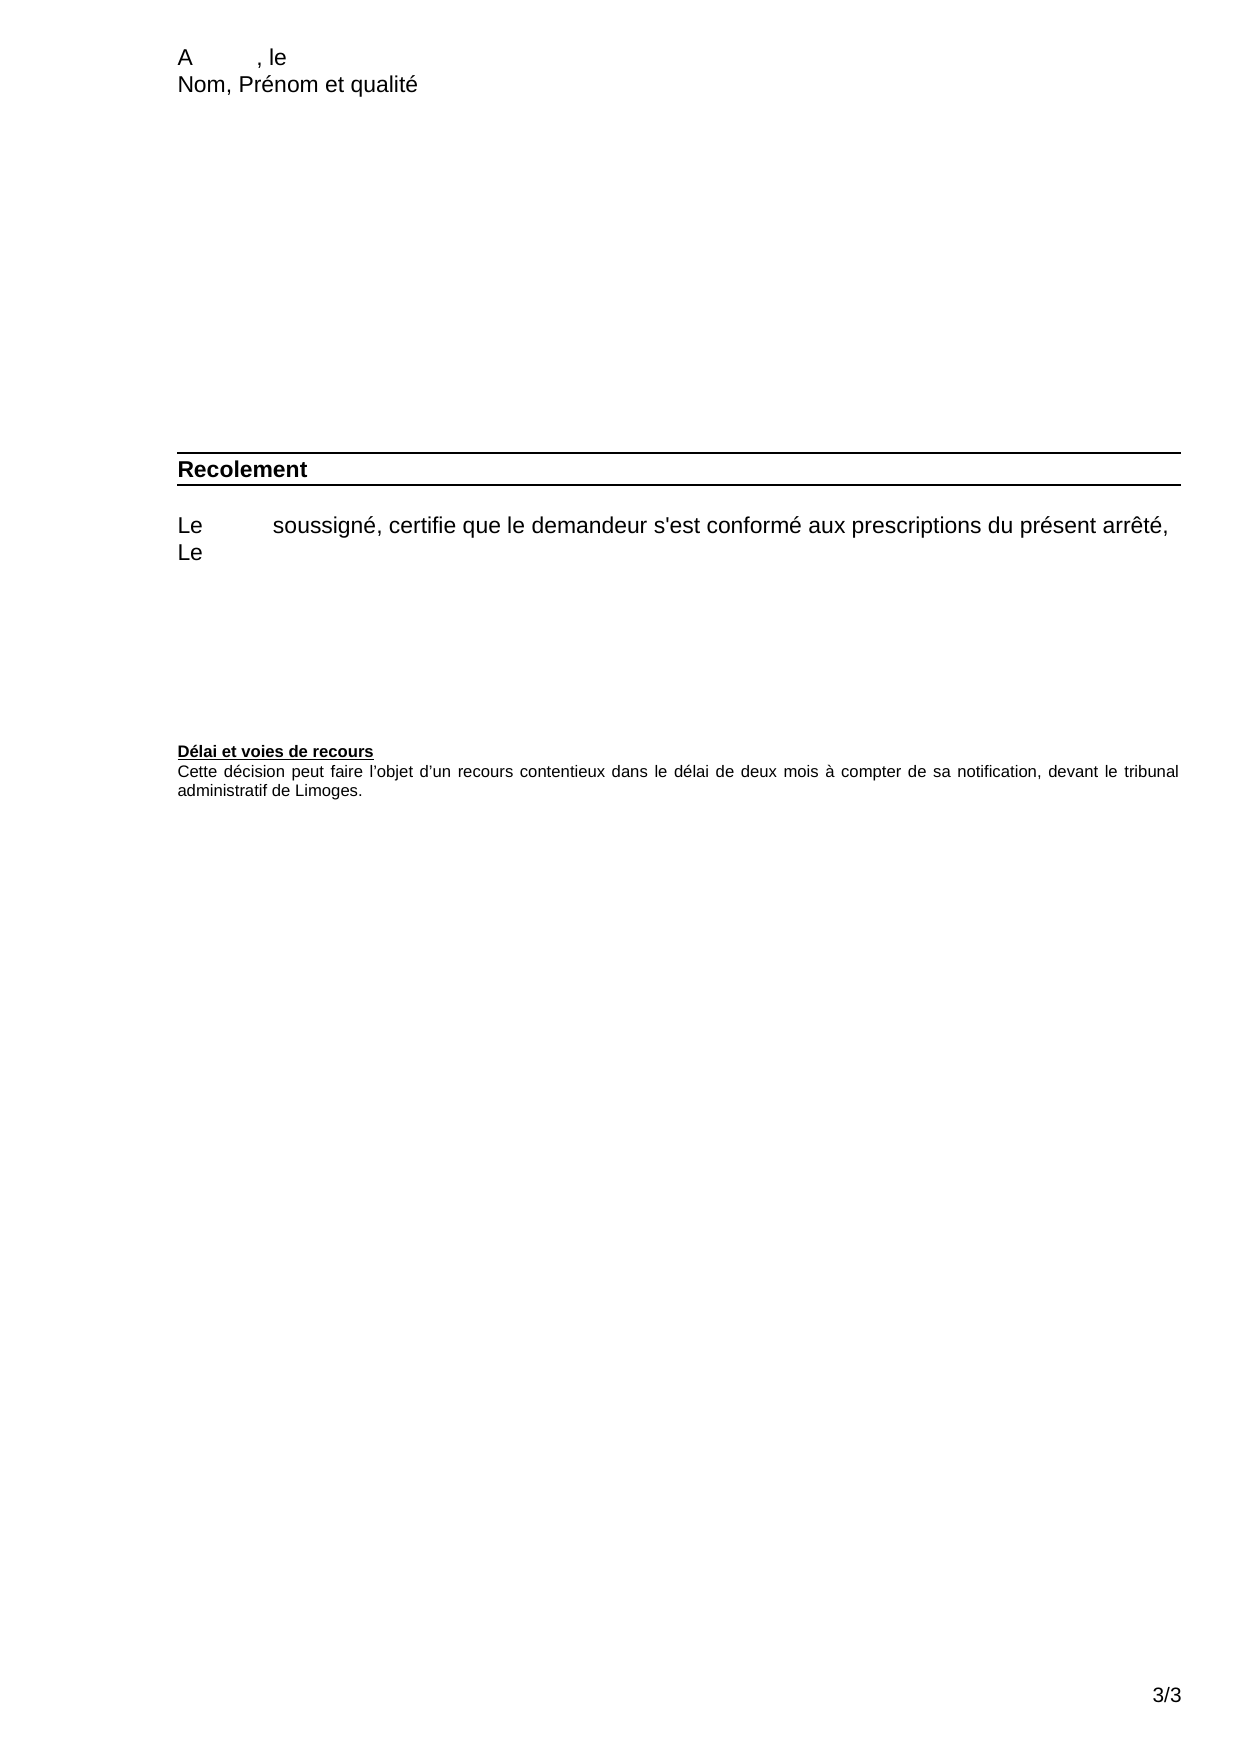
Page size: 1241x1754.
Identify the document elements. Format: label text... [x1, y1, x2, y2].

text Le soussigné, certifie que le demandeur s'est conformé aux prescriptions du présent arrêté, [177, 512, 1181, 538]
text Recolement [177, 454, 1181, 484]
text Nom, Prénom et qualité [177, 71, 1181, 97]
subtitle Délai et voies de recours [177, 742, 1181, 761]
text A , le [177, 44, 1181, 71]
text Cette décision peut faire l’objet d’un recours contentieux dans le délai de deux mois à compter de sa notification, devant le tribunal administratif de Limoges. [177, 761, 1181, 800]
text Le [177, 538, 1181, 565]
